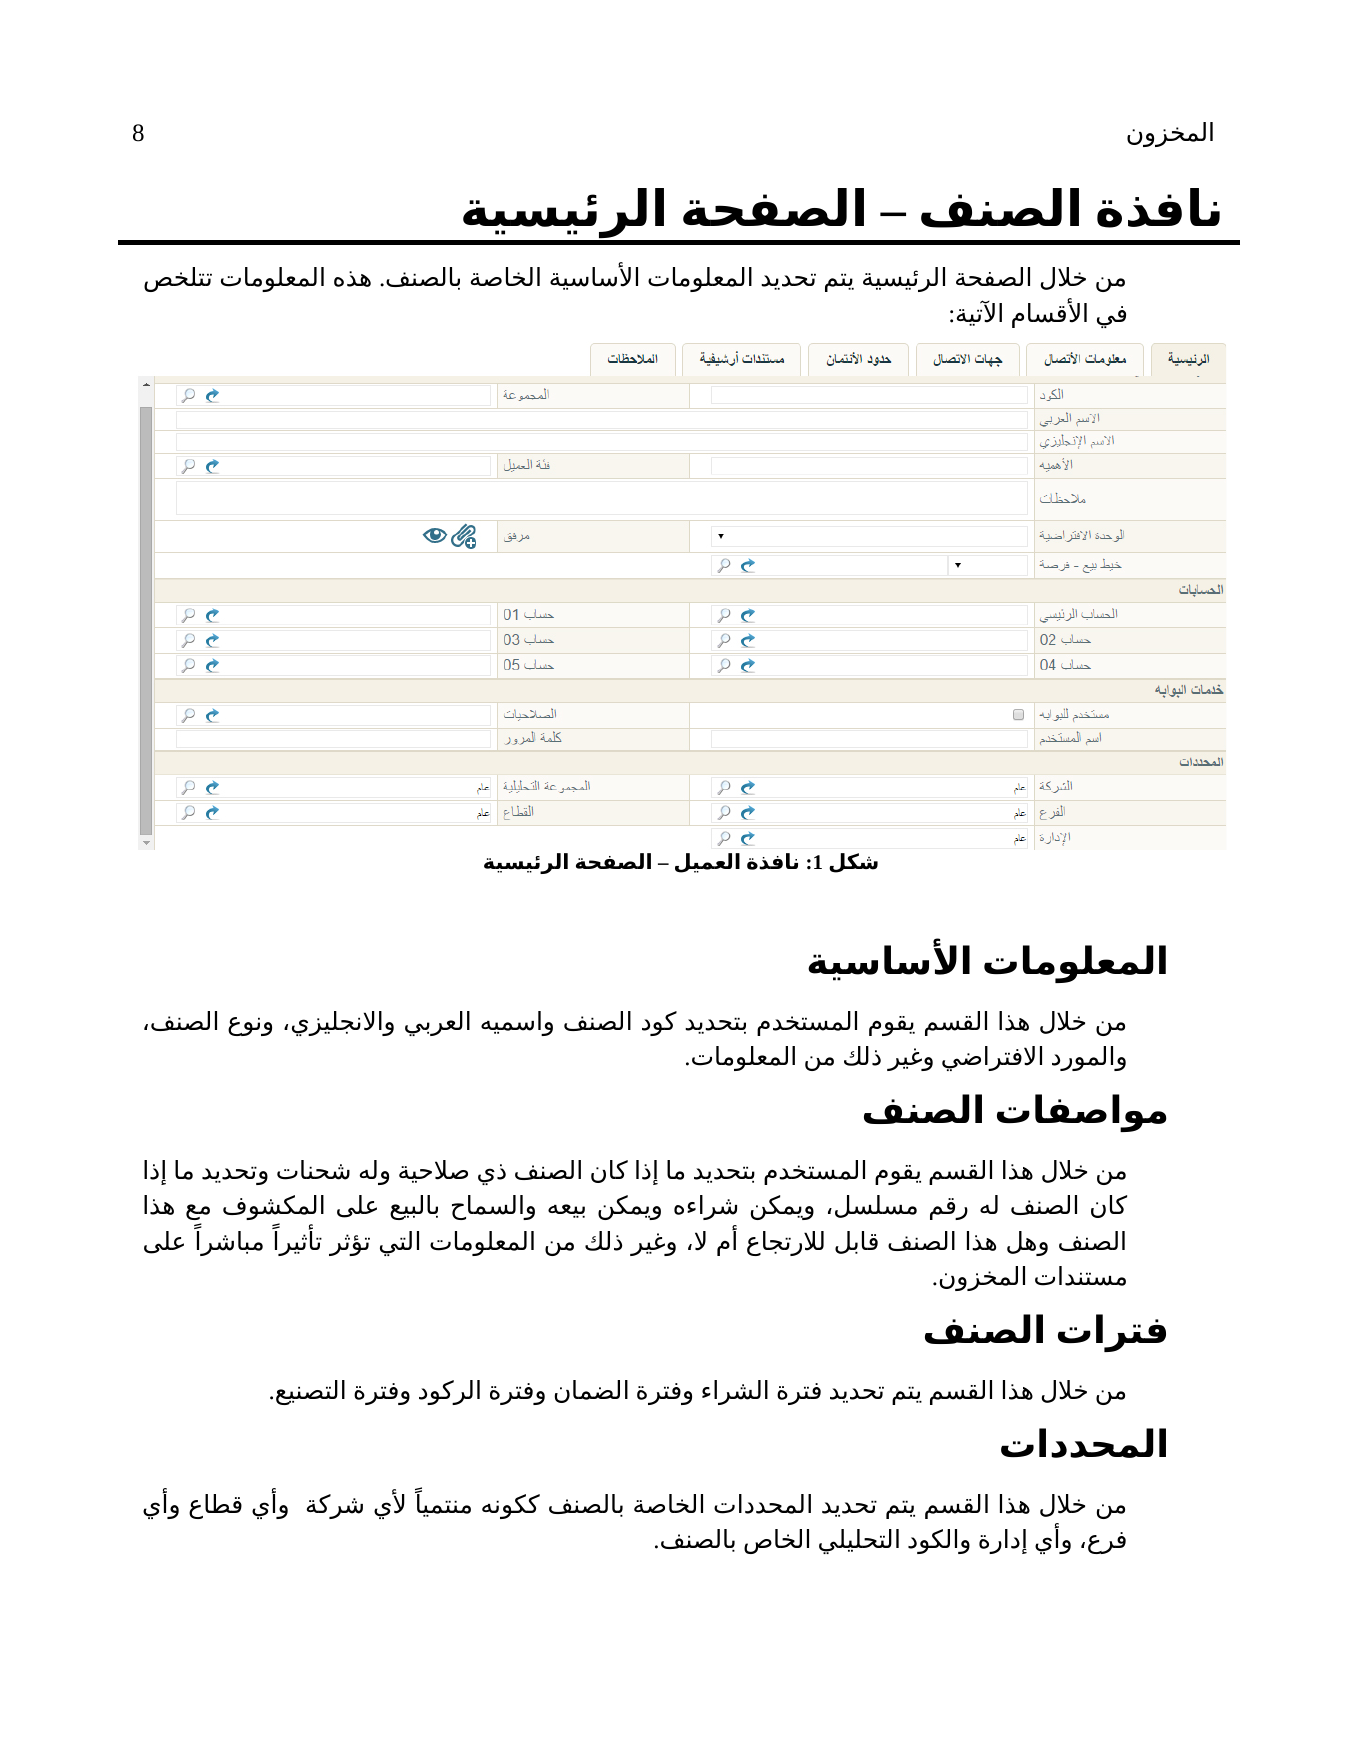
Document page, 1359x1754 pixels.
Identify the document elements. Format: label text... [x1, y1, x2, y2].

text نافذة الصنف – الصفحة الرئيسية [118, 176, 1240, 240]
text شكل 1: نافذة العميل – الصفحة الرئيسية [131, 346, 1231, 874]
text فترات الصنف [142, 1309, 1169, 1352]
text من خلال هذا القسم يقوم المستخدم بتحديد ما إذا كان الصنف ذي صلاحية وله شحنات وتحديد ما إذا كان الصنف له رقم مسلسل، ويمكن شراءه ويمكن بيعه والسماح بالبيع على المكشوف مع هذا الصنف وهل هذا الصنف قابل للارتجاع أم لا، وغير ذلك من المعلومات التي تؤثر تأثيراً مباشراً على مستندات المخزون. [142, 1149, 1128, 1291]
text من خلال هذا القسم يقوم المستخدم بتحديد كود الصنف واسميه العربي والانجليزي، ونوع الصنف، والمورد الافتراضي وغير ذلك من المعلومات. [142, 1000, 1128, 1071]
text من خلال هذا القسم يتم تحديد فترة الشراء وفترة الضمان وفترة الركود وفترة التصنيع. [142, 1369, 1128, 1405]
text من خلال هذا القسم يتم تحديد المحددات الخاصة بالصنف ككونه منتمياً لأي شركة وأي قطاع وأي فرع، وأي إدارة والكود التحليلي الخاص بالصنف. [142, 1483, 1128, 1554]
text المعلومات الأساسية [142, 939, 1169, 982]
text من خلال الصفحة الرئيسية يتم تحديد المعلومات الأساسية الخاصة بالصنف. هذه المعلومات تتلخص في الأقسام الآتية: [142, 257, 1128, 327]
text مواصفات الصنف [142, 1088, 1169, 1132]
text المحددات [142, 1423, 1169, 1466]
picture [136, 341, 1227, 850]
